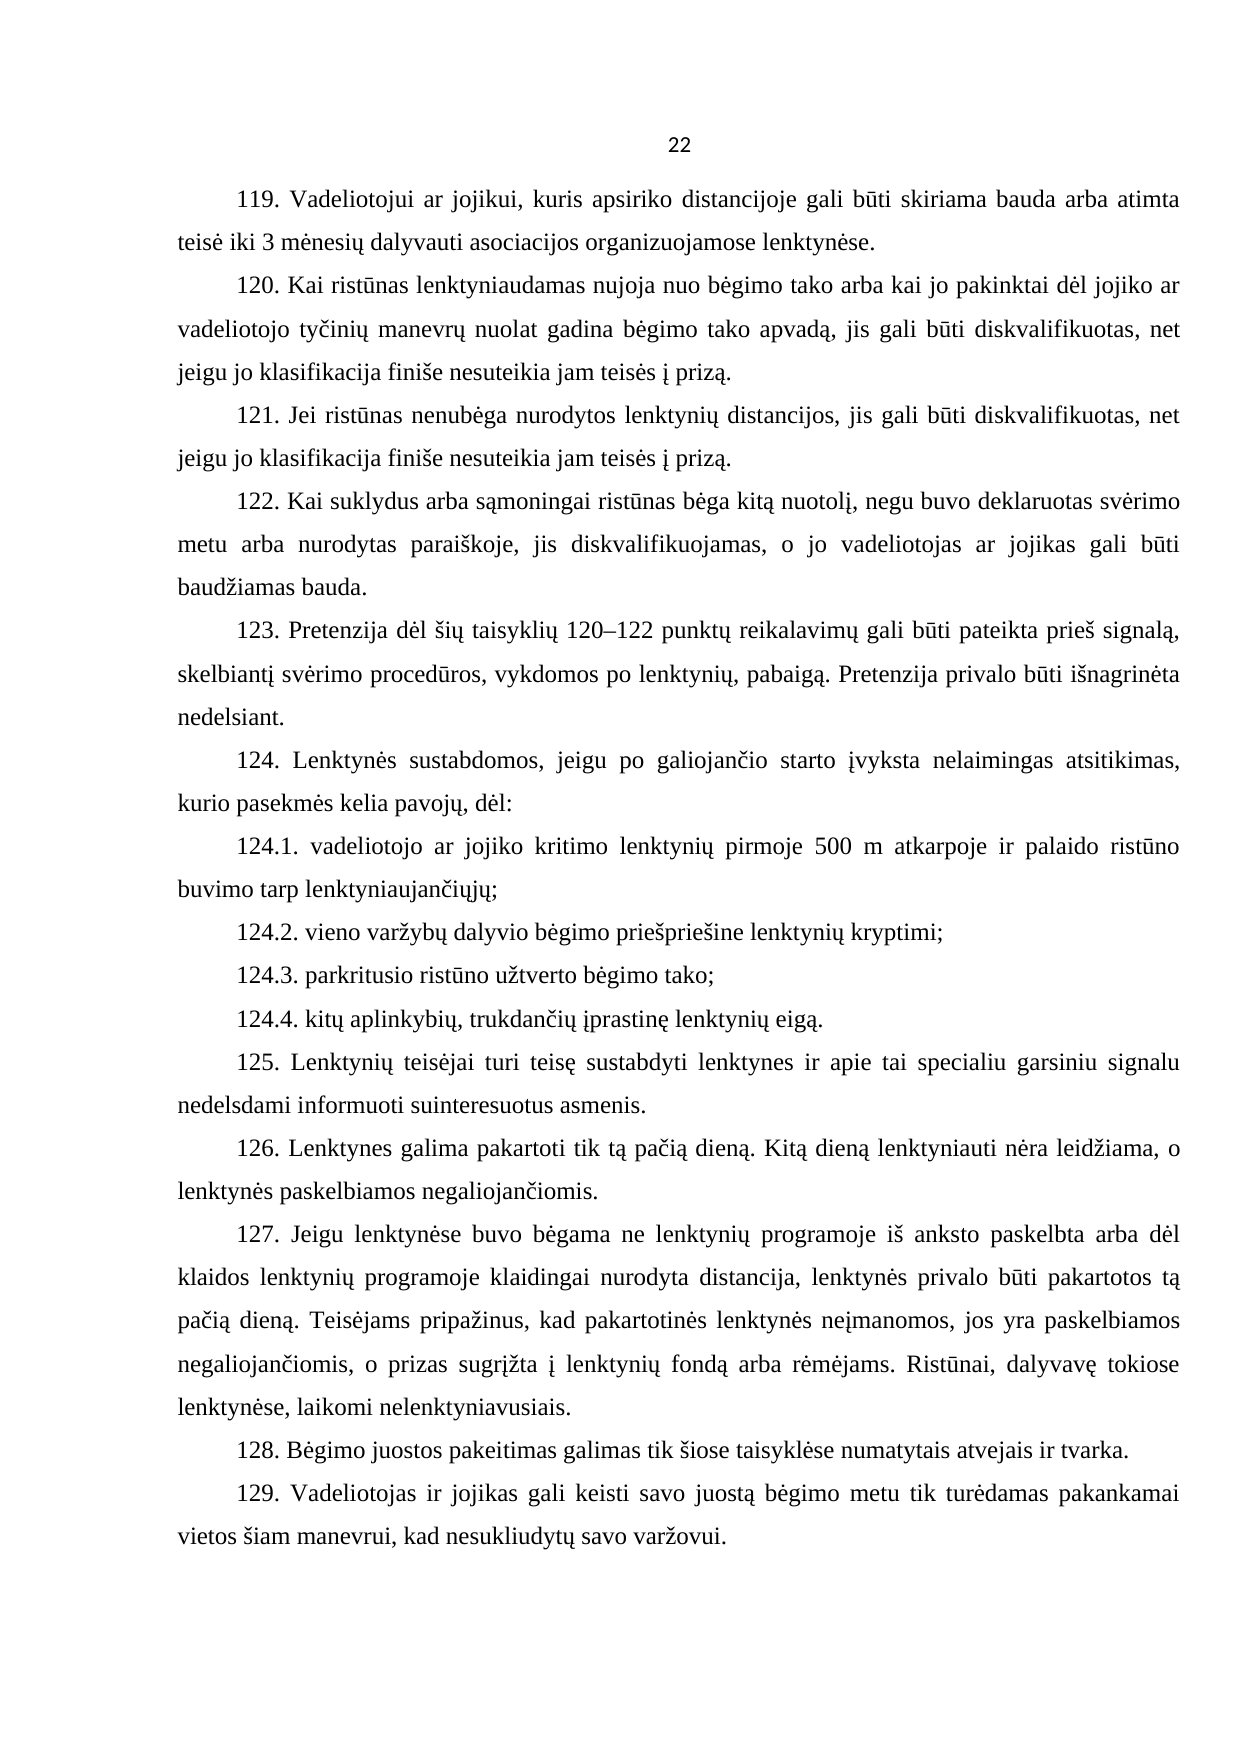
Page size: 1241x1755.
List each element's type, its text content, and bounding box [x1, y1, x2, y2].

text 122. Kai suklydus arba sąmoningai ristūnas bėga kitą nuotolį, negu buvo deklaruotas svėrimo metu arba nurodytas paraiškoje, jis diskvalifikuojamas, o jo vadeliotojas ar jojikas gali būti baudžiamas bauda. [177, 486, 1181, 601]
text 128. Bėgimo juostos pakeitimas galimas tik šiose taisyklėse numatytais atvejais ir tvarka. [177, 1435, 1181, 1464]
text 125. Lenktynių teisėjai turi teisę sustabdyti lenktynes ir apie tai specialiu garsiniu signalu nedelsdami informuoti suinteresuotus asmenis. [177, 1047, 1181, 1119]
text 124.4. kitų aplinkybių, trukdančių įprastinę lenktynių eigą. [177, 1004, 1181, 1032]
text 127. Jeigu lenktynėse buvo bėgama ne lenktynių programoje iš anksto paskelbta arba dėl klaidos lenktynių programoje klaidingai nurodyta distancija, lenktynės privalo būti pakartotos tą pačią dieną. Teisėjams pripažinus, kad pakartotinės lenktynės neįmanomos, jos yra paskelbiamos negaliojančiomis, o prizas sugrįžta į lenktynių fondą arba rėmėjams. Ristūnai, dalyvavę tokiose lenktynėse, laikomi nelenktyniavusiais. [177, 1219, 1181, 1421]
text 120. Kai ristūnas lenktyniaudamas nujoja nuo bėgimo tako arba kai jo pakinktai dėl jojiko ar vadeliotojo tyčinių manevrų nuolat gadina bėgimo tako apvadą, jis gali būti diskvalifikuotas, net jeigu jo klasifikacija finiše nesuteikia jam teisės į prizą. [177, 271, 1181, 386]
text 124. Lenktynės sustabdomos, jeigu po galiojančio starto įvyksta nelaimingas atsitikimas, kurio pasekmės kelia pavojų, dėl: [177, 745, 1181, 817]
text 124.1. vadeliotojo ar jojiko kritimo lenktynių pirmoje 500 m atkarpoje ir palaido ristūno buvimo tarp lenktyniaujančiųjų; [177, 831, 1181, 903]
text 123. Pretenzija dėl šių taisyklių 120–122 punktų reikalavimų gali būti pateikta prieš signalą, skelbiantį svėrimo procedūros, vykdomos po lenktynių, pabaigą. Pretenzija privalo būti išnagrinėta nedelsiant. [177, 616, 1181, 731]
text 121. Jei ristūnas nenubėga nurodytos lenktynių distancijos, jis gali būti diskvalifikuotas, net jeigu jo klasifikacija finiše nesuteikia jam teisės į prizą. [177, 400, 1181, 472]
text 119. Vadeliotojui ar jojikui, kuris apsiriko distancijoje gali būti skiriama bauda arba atimta teisė iki 3 mėnesių dalyvauti asociacijos organizuojamose lenktynėse. [177, 184, 1181, 256]
text 124.2. vieno varžybų dalyvio bėgimo priešpriešine lenktynių kryptimi; [177, 917, 1181, 946]
text 129. Vadeliotojas ir jojikas gali keisti savo juostą bėgimo metu tik turėdamas pakankamai vietos šiam manevrui, kad nesukliudytų savo varžovui. [177, 1478, 1181, 1550]
text 124.3. parkritusio ristūno užtverto bėgimo tako; [177, 961, 1181, 989]
text 126. Lenktynes galima pakartoti tik tą pačią dieną. Kitą dieną lenktyniauti nėra leidžiama, o lenktynės paskelbiamos negaliojančiomis. [177, 1133, 1181, 1205]
